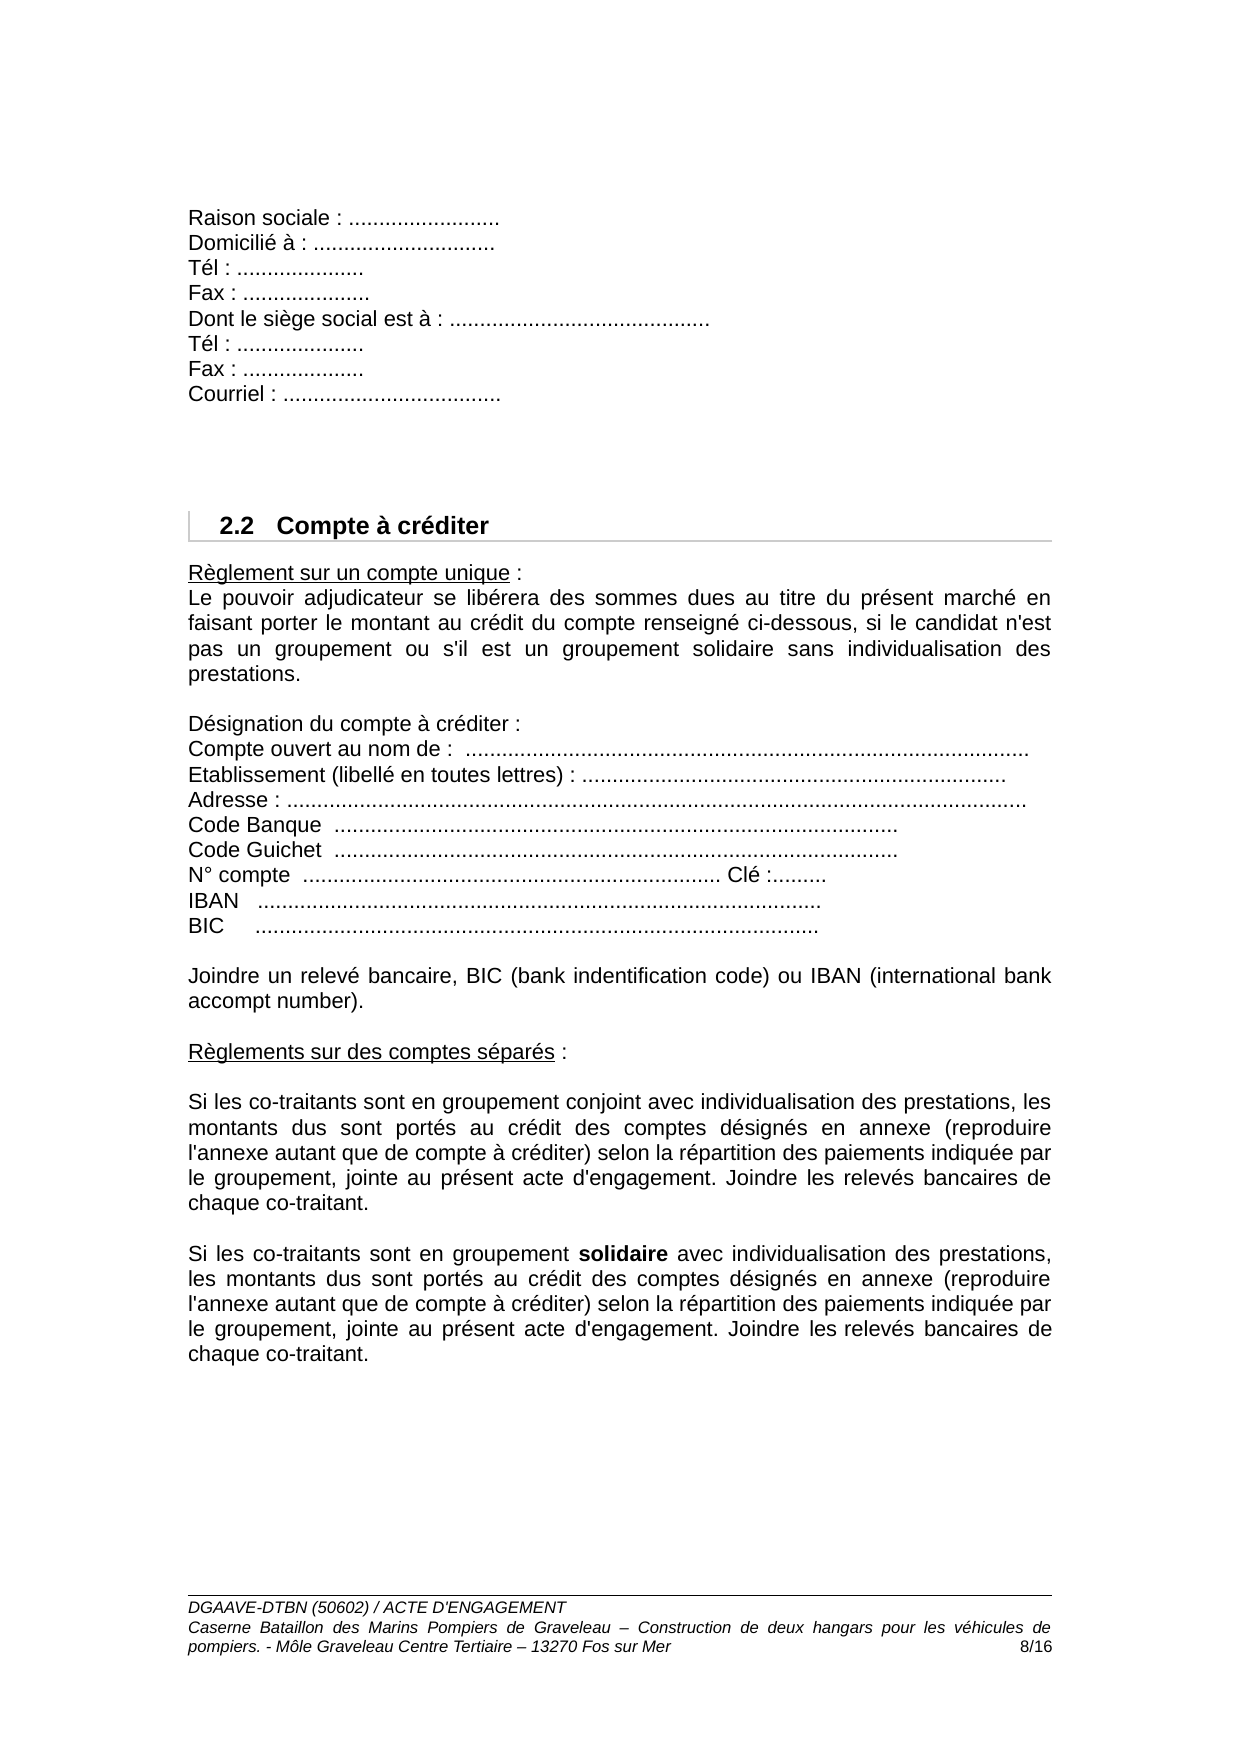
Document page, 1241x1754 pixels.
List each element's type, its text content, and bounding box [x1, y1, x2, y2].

text Etablissement (libellé en toutes lettres) : ...................................................................... [188, 762, 1052, 787]
text Compte ouvert au nom de : ............................................................................................. [188, 736, 1052, 762]
text Tél : ..................... [188, 255, 1052, 280]
text Règlement sur un compte unique : [188, 560, 1052, 585]
text Domicilié à : .............................. [188, 230, 1052, 255]
text Si les co-traitants sont en groupement conjoint avec individualisation des prestations, les montants dus sont portés au crédit des comptes désignés en annexe (reproduire l'annexe autant que de compte à créditer) selon la répartition des paiements indiquée par le groupement, jointe au présent acte d'engagement. Joindre les relevés bancaires de chaque co-traitant. [188, 1089, 1052, 1215]
text Raison sociale : ......................... [188, 204, 1052, 230]
text Dont le siège social est à : ........................................... [188, 305, 1052, 331]
text BIC ............................................................................................. [188, 913, 1052, 938]
text Fax : ..................... [188, 280, 1052, 305]
text Le pouvoir adjudicateur se libérera des sommes dues au titre du présent marché en faisant porter le montant au crédit du compte renseigné ci-dessous, si le candidat n'est pas un groupement ou s'il est un groupement solidaire sans individualisation des prestations. [188, 585, 1052, 686]
text IBAN ............................................................................................. [188, 888, 1052, 913]
text Désignation du compte à créditer : [188, 711, 1052, 736]
text Courriel : .................................... [188, 381, 1052, 406]
subtitle Compte à créditer [190, 511, 1052, 540]
text Règlements sur des comptes séparés : [188, 1039, 1052, 1064]
text Joindre un relevé bancaire, BIC (bank indentification code) ou IBAN (international bank accompt number). [188, 963, 1052, 1014]
text Si les co-traitants sont en groupement solidaire avec individualisation des prestations, les montants dus sont portés au crédit des comptes désignés en annexe (reproduire l'annexe autant que de compte à créditer) selon la répartition des paiements indiquée par le groupement, jointe au présent acte d'engagement. Joindre les relevés bancaires de chaque co-traitant. [188, 1241, 1052, 1367]
text Adresse : .......................................................................................................................... [188, 787, 1052, 812]
text N° compte ..................................................................... Clé :......... [188, 862, 1052, 888]
text Code Banque ............................................................................................. [188, 812, 1052, 837]
text Code Guichet ............................................................................................. [188, 837, 1052, 862]
text Tél : ..................... [188, 331, 1052, 356]
text Fax : .................... [188, 356, 1052, 381]
